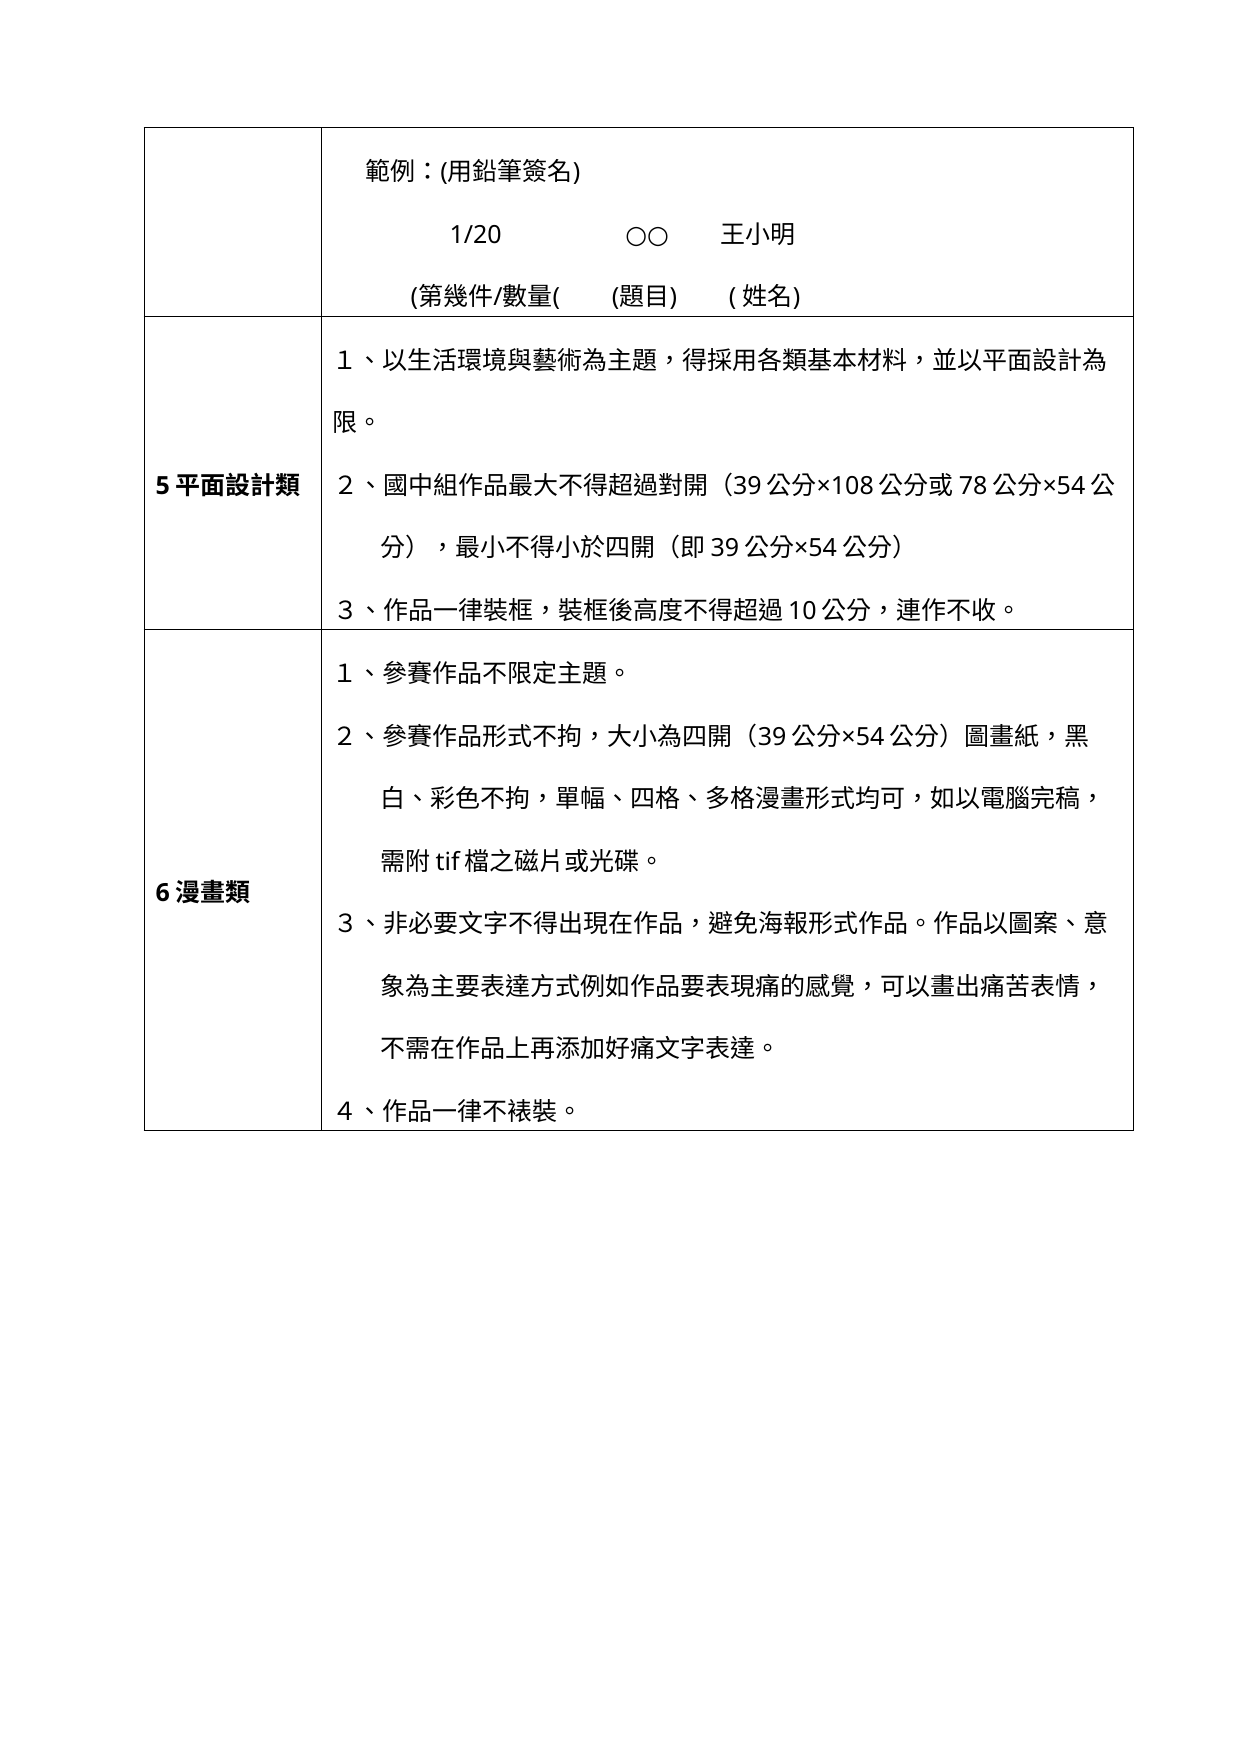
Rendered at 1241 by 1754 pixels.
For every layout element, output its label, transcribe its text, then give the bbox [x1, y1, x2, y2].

table_cell 6漫畫類 [145, 630, 321, 1130]
table_cell [145, 128, 321, 316]
table_cell １、參賽作品不限定主題。 ２、參賽作品形式不拘，大小為四開（39公分×54公分）圖畫紙，黑白、彩色不拘，單幅、四格、多格漫畫形式均可，如以電腦完稿，需附tif檔之磁片或光碟。 ３、非必要文字不得出現在作品，避免海報形式作品。作品以圖案、意象為主要表達方式例如作品要表現痛的感覺，可以畫出痛苦表情，不需在作品上再添加好痛文字表達。 ４、作品一律不裱裝。 [322, 630, 1133, 1130]
table_cell 範例：(用鉛筆簽名) 1/20 ○○ 王小明 (第幾件/數量( (題目) ( 姓名) [322, 128, 1133, 316]
table_cell 5平面設計類 [145, 317, 321, 629]
table_cell １、以生活環境與藝術為主題，得採用各類基本材料，並以平面設計為限。 ２、國中組作品最大不得超過對開（39公分×108公分或78公分×54公分），最小不得小於四開（即39公分×54公分） ３、作品一律裝框，裝框後高度不得超過10公分，連作不收。 [322, 317, 1133, 629]
